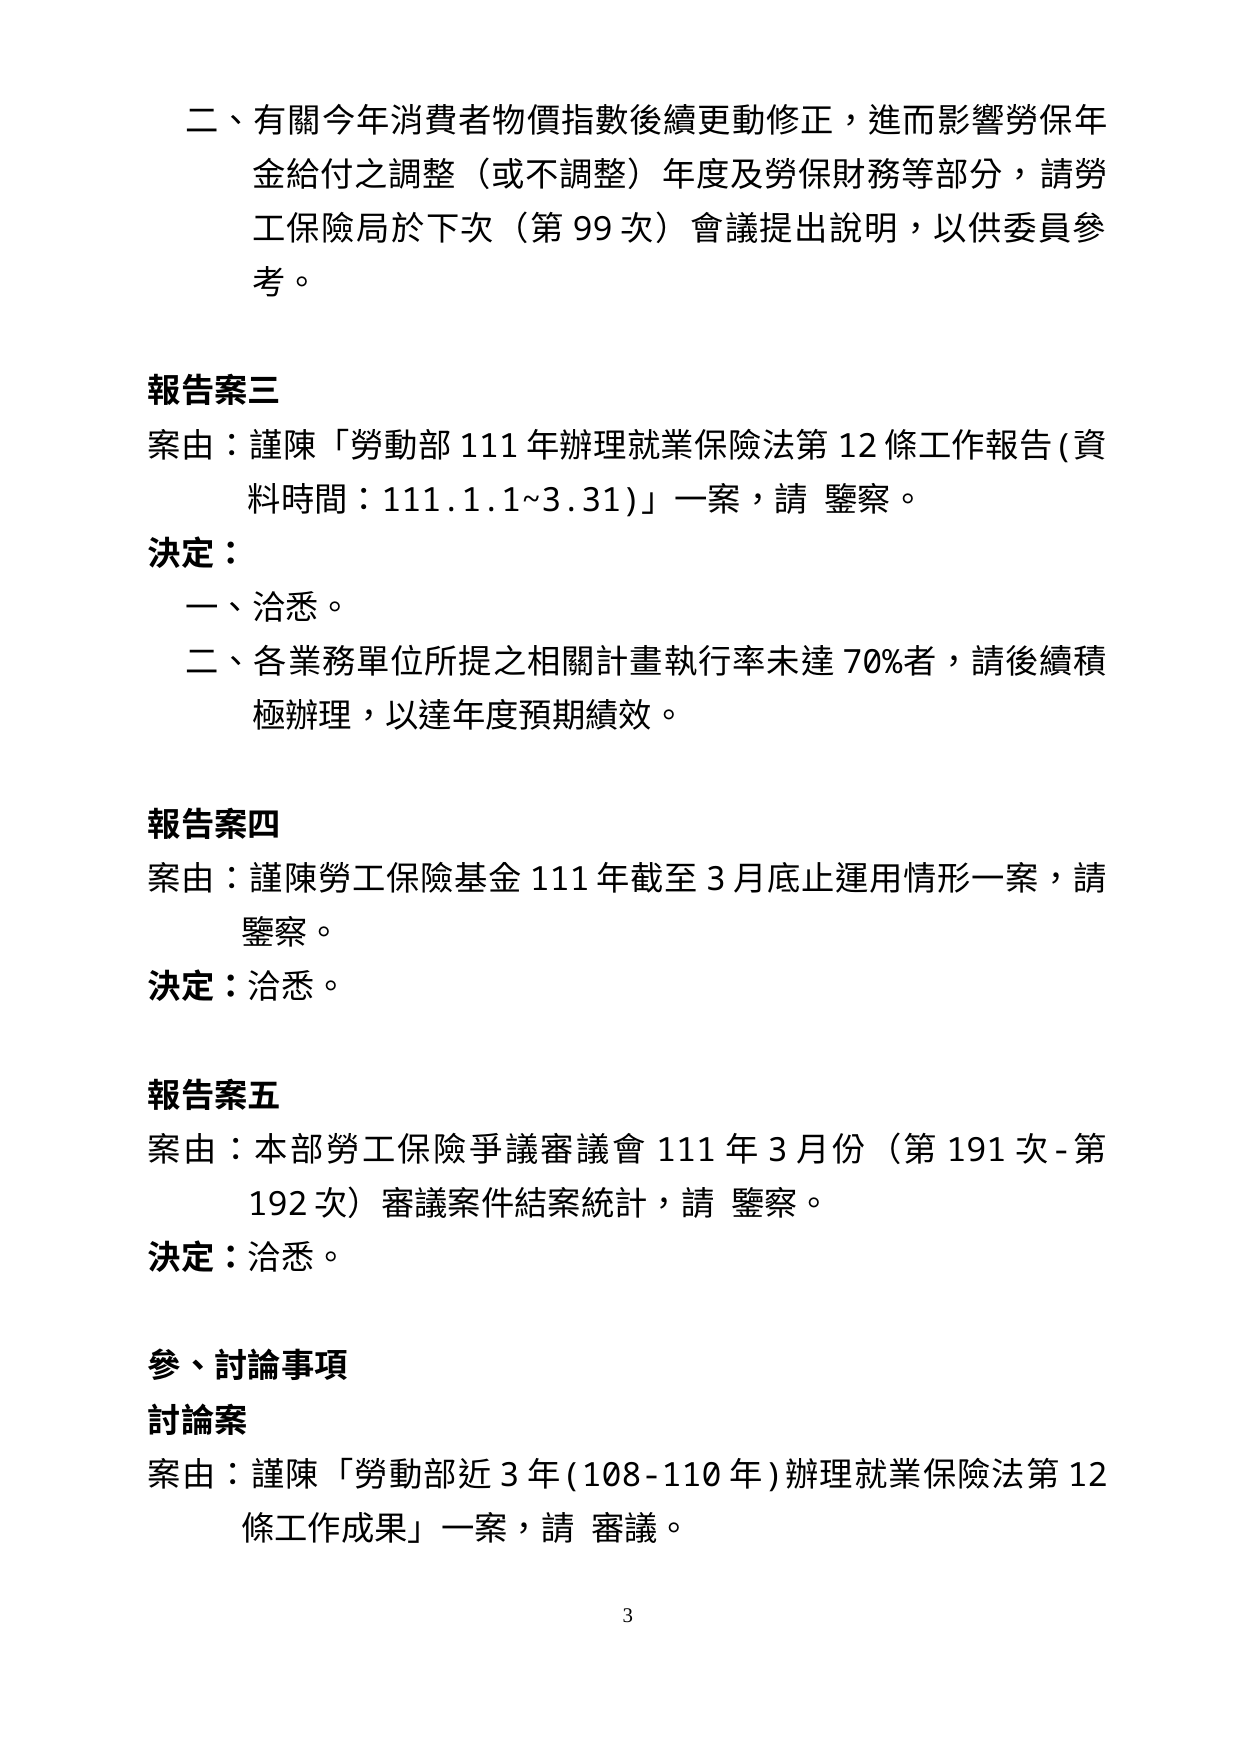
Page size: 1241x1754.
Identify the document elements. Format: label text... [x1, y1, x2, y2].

text 案由：謹陳「勞動部近3年(108-110年)辦理就業保險法第12條工作成果」一案，請 審議。 [148, 1443, 1107, 1551]
text 報告案四 [148, 793, 1107, 847]
text 案由：謹陳「勞動部111年辦理就業保險法第12條工作報告(資料時間：111.1.1~3.31)」一案，請 鑒察。 [148, 414, 1107, 522]
text 報告案三 [148, 359, 1107, 414]
text 決定：洽悉。 [148, 1226, 1107, 1280]
text 討論案 [148, 1389, 1107, 1443]
text 案由：謹陳勞工保險基金111年截至3月底止運用情形一案，請 鑒察。 [148, 847, 1107, 955]
text 二、有關今年消費者物價指數後續更動修正，進而影響勞保年金給付之調整（或不調整）年度及勞保財務等部分，請勞工保險局於下次（第99次）會議提出說明，以供委員參考。 [185, 89, 1107, 305]
text 決定：洽悉。 [148, 955, 1107, 1009]
text 決定： [148, 522, 1107, 576]
text 二、各業務單位所提之相關計畫執行率未達70%者，請後續積極辦理，以達年度預期績效。 [185, 630, 1107, 739]
text 參、討論事項 [148, 1334, 1107, 1389]
text 一、洽悉。 [185, 576, 1107, 630]
text 案由：本部勞工保險爭議審議會111年3月份（第191次-第192次）審議案件結案統計，請 鑒察。 [148, 1118, 1107, 1226]
text 報告案五 [148, 1064, 1107, 1118]
